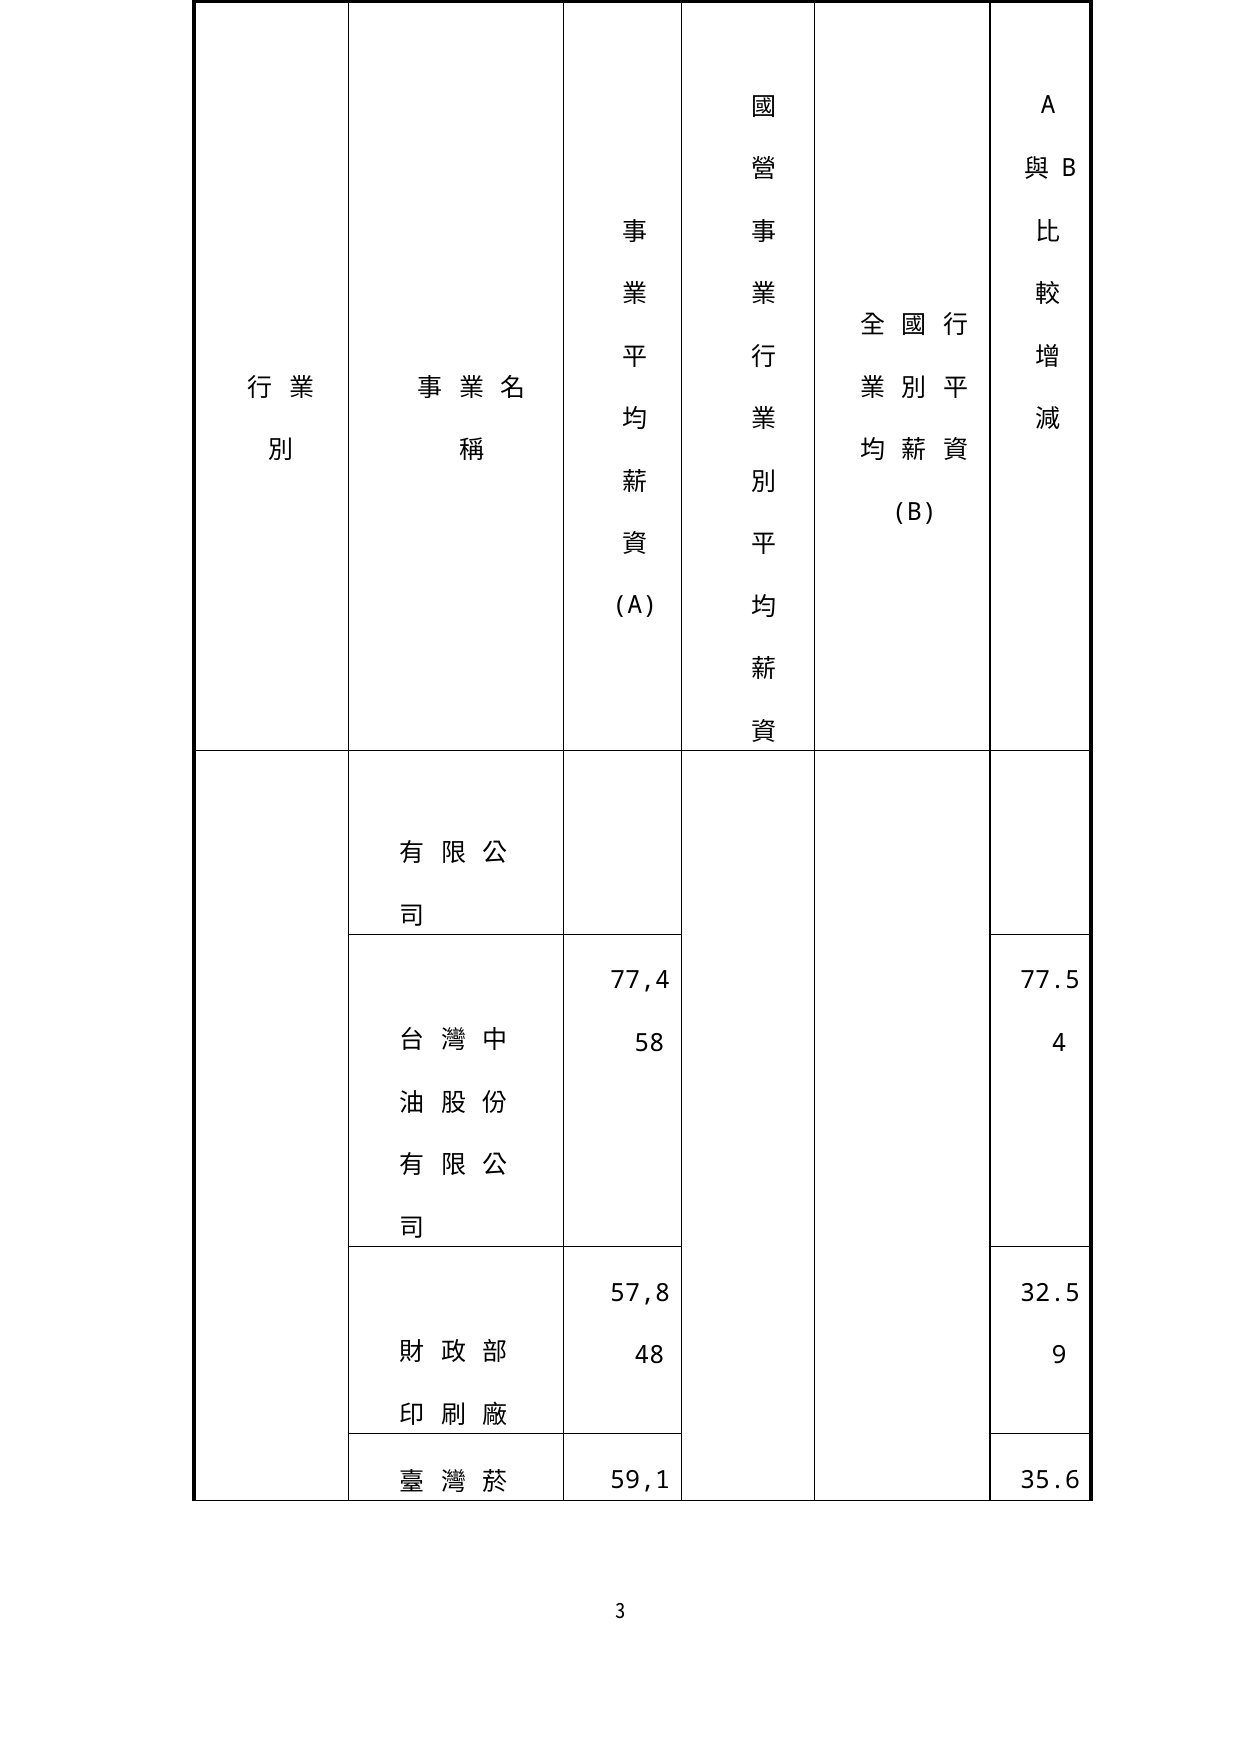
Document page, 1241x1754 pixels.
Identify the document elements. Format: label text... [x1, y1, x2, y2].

table_cell [991, 751, 1089, 934]
table_cell [815, 751, 989, 1500]
table_header 事業名稱 [349, 3, 563, 750]
table_header A與B比較增減 [991, 3, 1089, 750]
table_cell 財政部印刷廠 [349, 1247, 563, 1433]
table_cell 77,458 [564, 935, 681, 1246]
table_cell 臺灣菸 [349, 1434, 563, 1500]
table_header 事業平均薪資(A) [564, 3, 681, 750]
table_cell [196, 751, 348, 1500]
table_header 行業別 [196, 3, 348, 750]
table_cell 32.59 [991, 1247, 1089, 1433]
table_cell [682, 751, 814, 1500]
table_cell 59,1 [564, 1434, 681, 1500]
table_cell 台灣中油股份有限公司 [349, 935, 563, 1246]
table_cell 77.54 [991, 935, 1089, 1246]
table_cell 有限公司 [349, 751, 563, 934]
table_header 國營事業行業別平均薪資 [682, 3, 814, 750]
table_cell [564, 751, 681, 934]
table_header 全國行業別平均薪資(B) [815, 3, 989, 750]
table_cell 35.6 [991, 1434, 1089, 1500]
table_cell 57,848 [564, 1247, 681, 1433]
